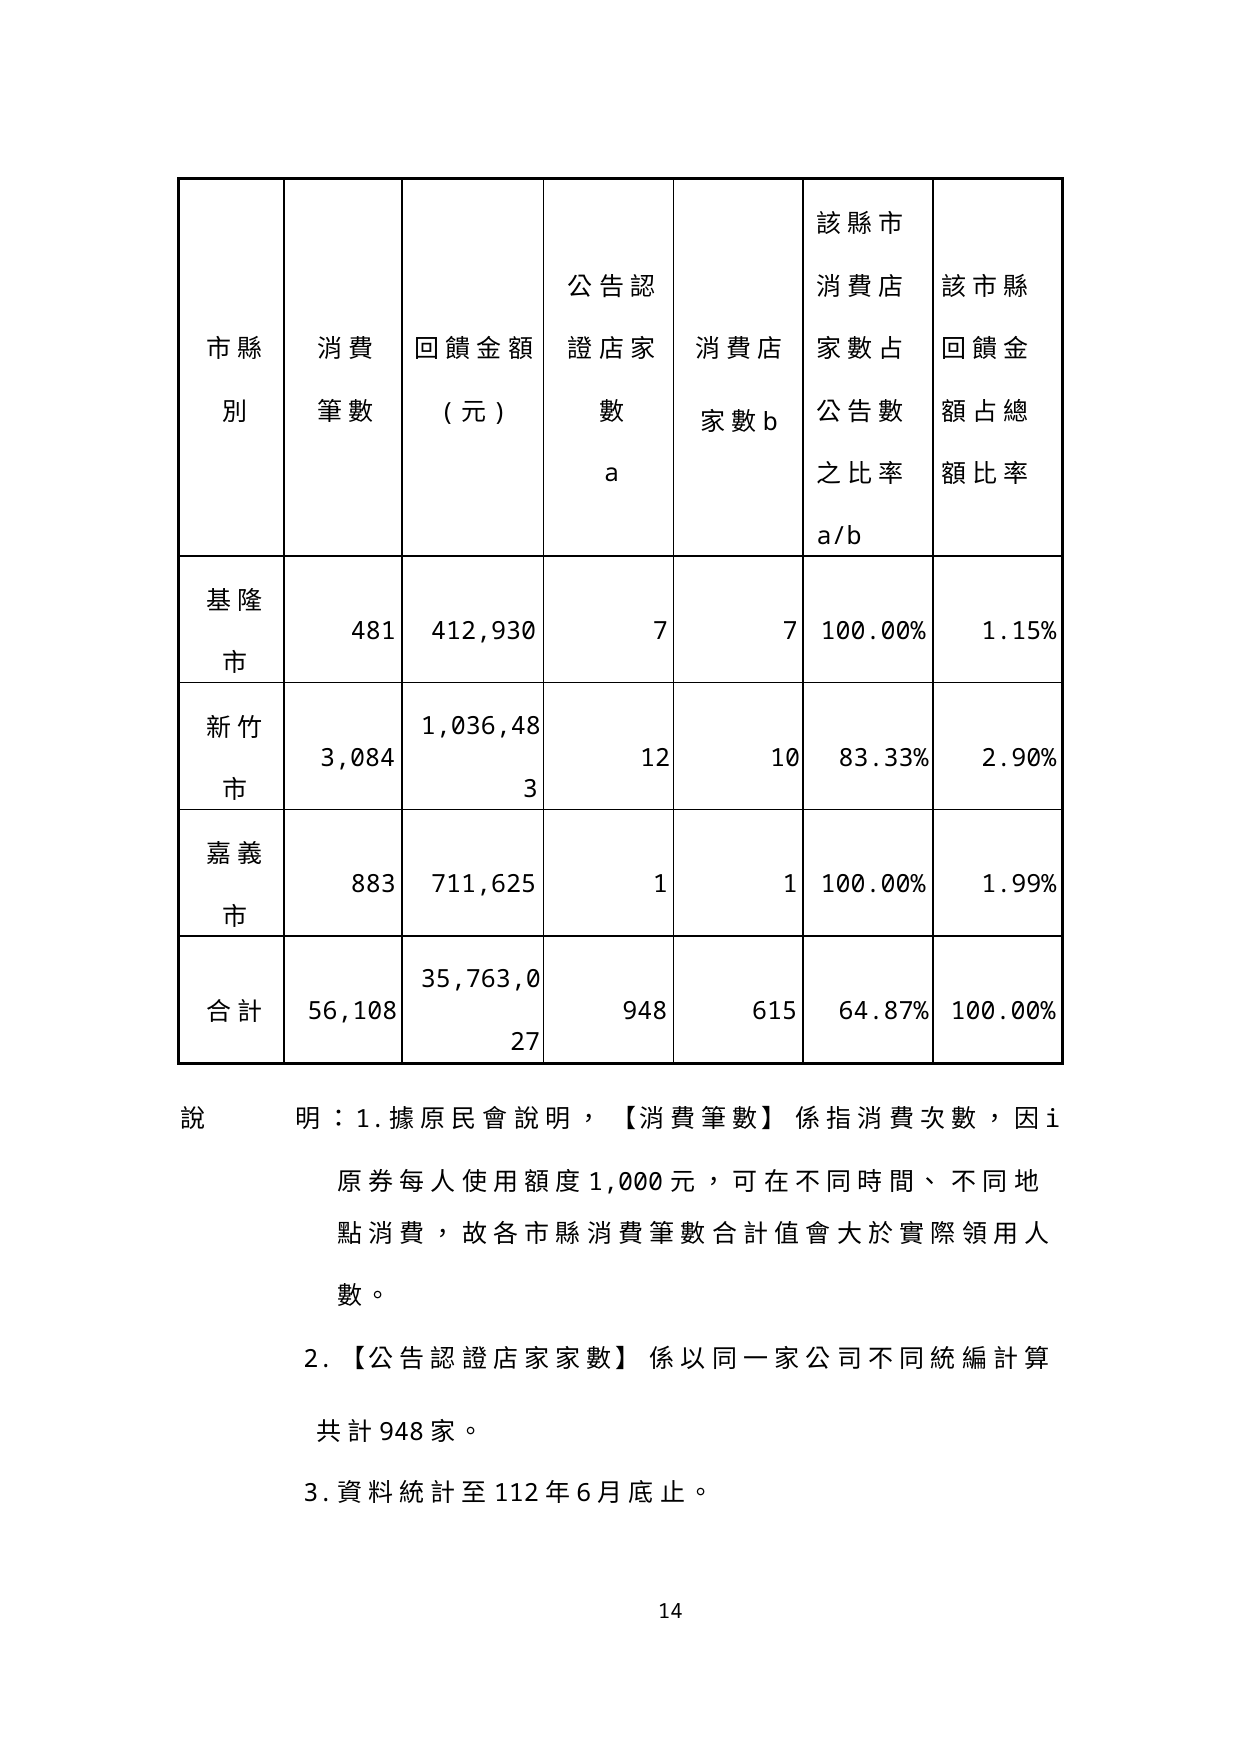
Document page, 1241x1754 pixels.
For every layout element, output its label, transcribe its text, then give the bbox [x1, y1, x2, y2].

table_cell 12 [544, 683, 673, 808]
table_cell 3,084 [285, 683, 401, 808]
table_cell 948 [544, 937, 673, 1062]
table_header 回饋金額(元) [403, 180, 543, 555]
table_cell 2.90% [934, 683, 1061, 808]
table_header 消費店家數b [674, 180, 802, 555]
table_cell 35,763,027 [403, 937, 543, 1062]
text 說 明：1.據原民會說明，【消費筆數】係指消費次數，因i原券每人使用額度1,000元，可在不同時間、不同地點消費，故各市縣消費筆數合計值會大於實際領用人數。 [177, 1065, 1065, 1315]
table_cell 481 [285, 557, 401, 682]
table_cell 883 [285, 810, 401, 935]
table_cell 10 [674, 683, 802, 808]
table_cell 新竹市 [180, 683, 283, 808]
table_header 消費 筆數 [285, 180, 401, 555]
table_cell 1.99% [934, 810, 1061, 935]
table_cell 100.00% [804, 557, 932, 682]
table_cell 615 [674, 937, 802, 1062]
table_cell 83.33% [804, 683, 932, 808]
text 3.資料統計至112年6月底止。 [301, 1440, 1065, 1502]
table_cell 合計 [180, 937, 283, 1062]
table_header 該縣市消費店家數占公告數之比率a/b [804, 180, 932, 555]
table_cell 412,930 [403, 557, 543, 682]
table_cell 56,108 [285, 937, 401, 1062]
table_cell 7 [544, 557, 673, 682]
table_cell 711,625 [403, 810, 543, 935]
table_cell 1 [674, 810, 802, 935]
table_cell 1.15% [934, 557, 1061, 682]
table_cell 64.87% [804, 937, 932, 1062]
table_header 市縣別 [180, 180, 283, 555]
text 2.【公告認證店家家數】係以同一家公司不同統編計算共計948家。 [301, 1315, 1065, 1440]
table_header 該市縣回饋金額占總額比率 [934, 180, 1061, 555]
table_cell 1 [544, 810, 673, 935]
table_cell 100.00% [804, 810, 932, 935]
table_cell 嘉義市 [180, 810, 283, 935]
table_cell 7 [674, 557, 802, 682]
table_header 公告認證店家數 a [544, 180, 673, 555]
table_cell 1,036,483 [403, 683, 543, 808]
table_cell 100.00% [934, 937, 1061, 1062]
table_cell 基隆市 [180, 557, 283, 682]
